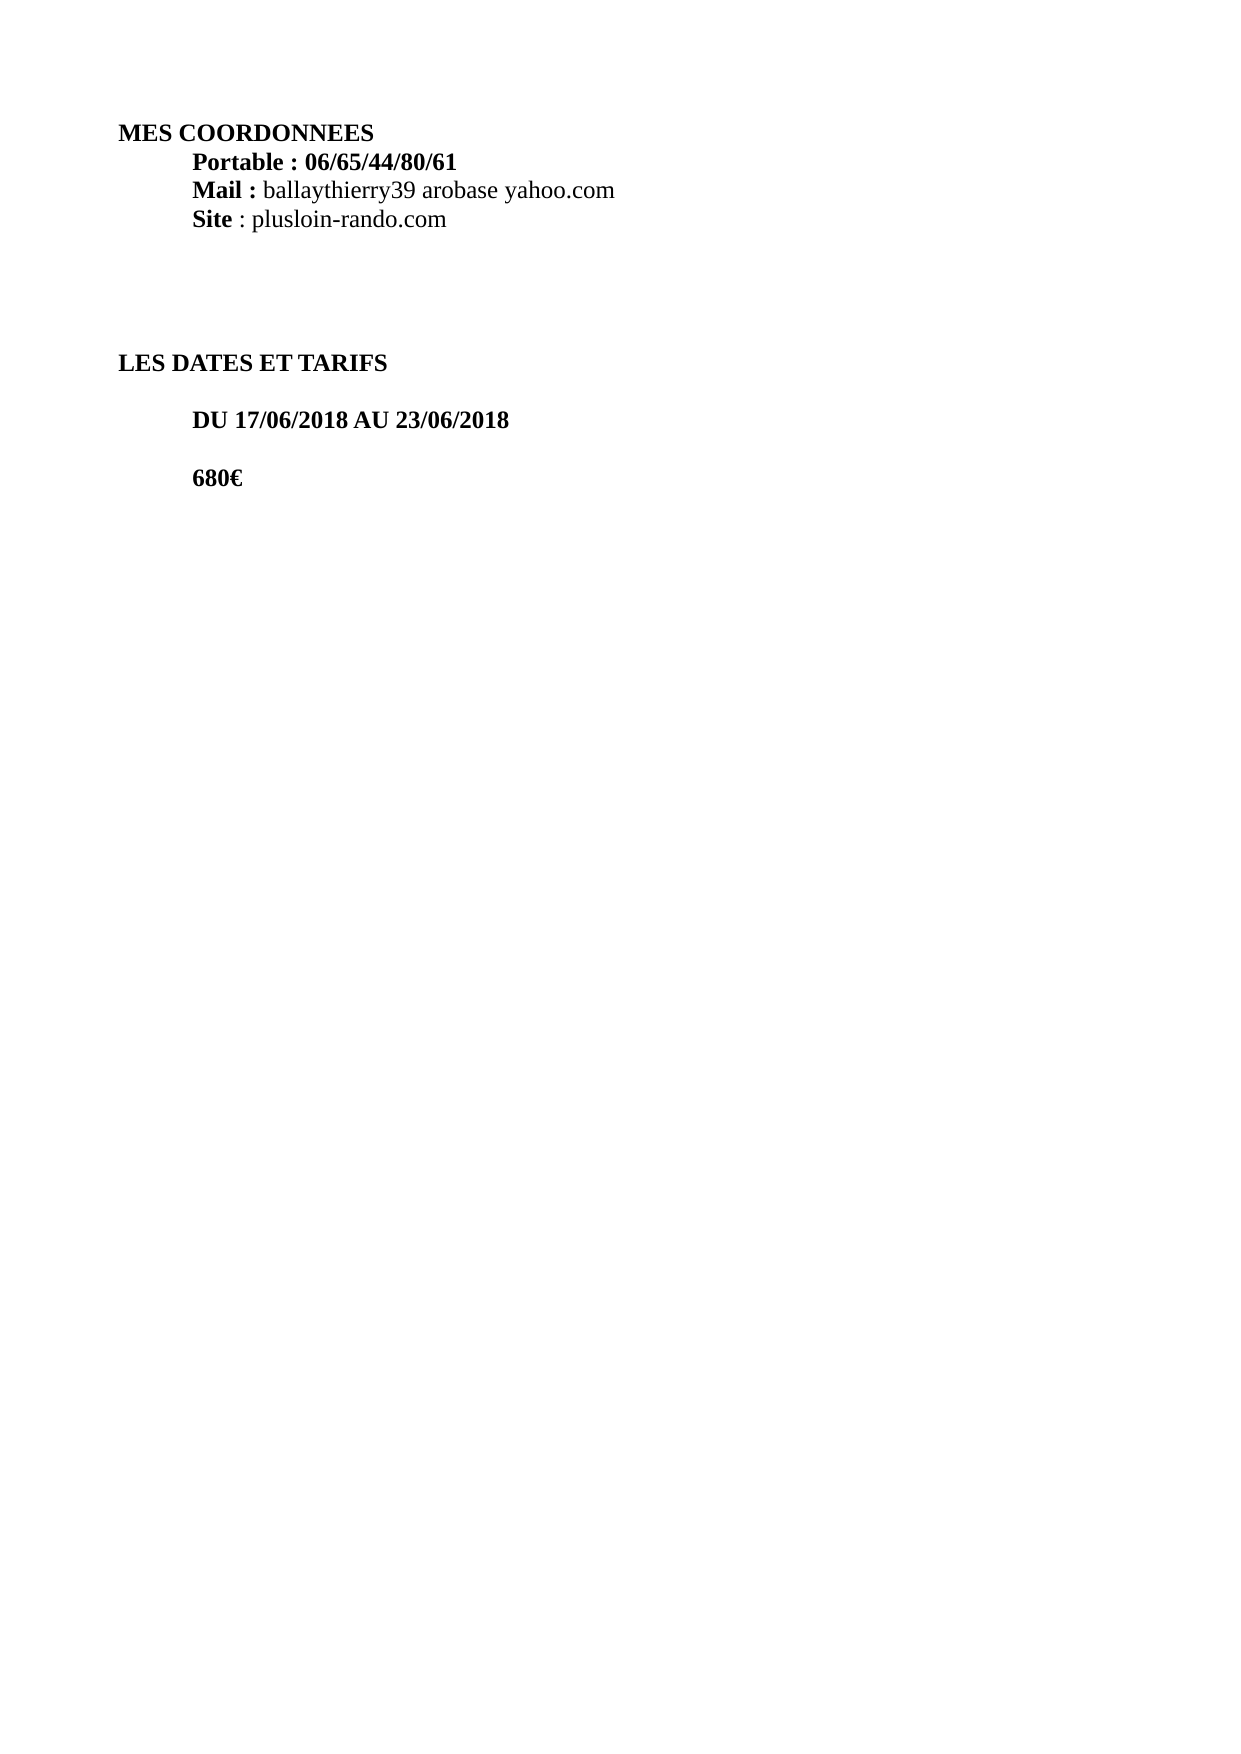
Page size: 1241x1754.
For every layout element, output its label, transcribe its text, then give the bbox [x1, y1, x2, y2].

text Site : plusloin-rando.com [118, 204, 1122, 233]
text Portable : 06/65/44/80/61 [118, 147, 1122, 176]
text 680€ [118, 463, 1122, 492]
text MES COORDONNEES [118, 118, 1122, 147]
text Mail : ballaythierry39 arobase yahoo.com [118, 176, 1122, 204]
text DU 17/06/2018 AU 23/06/2018 [118, 406, 1122, 434]
text LES DATES ET TARIFS [118, 348, 1122, 377]
